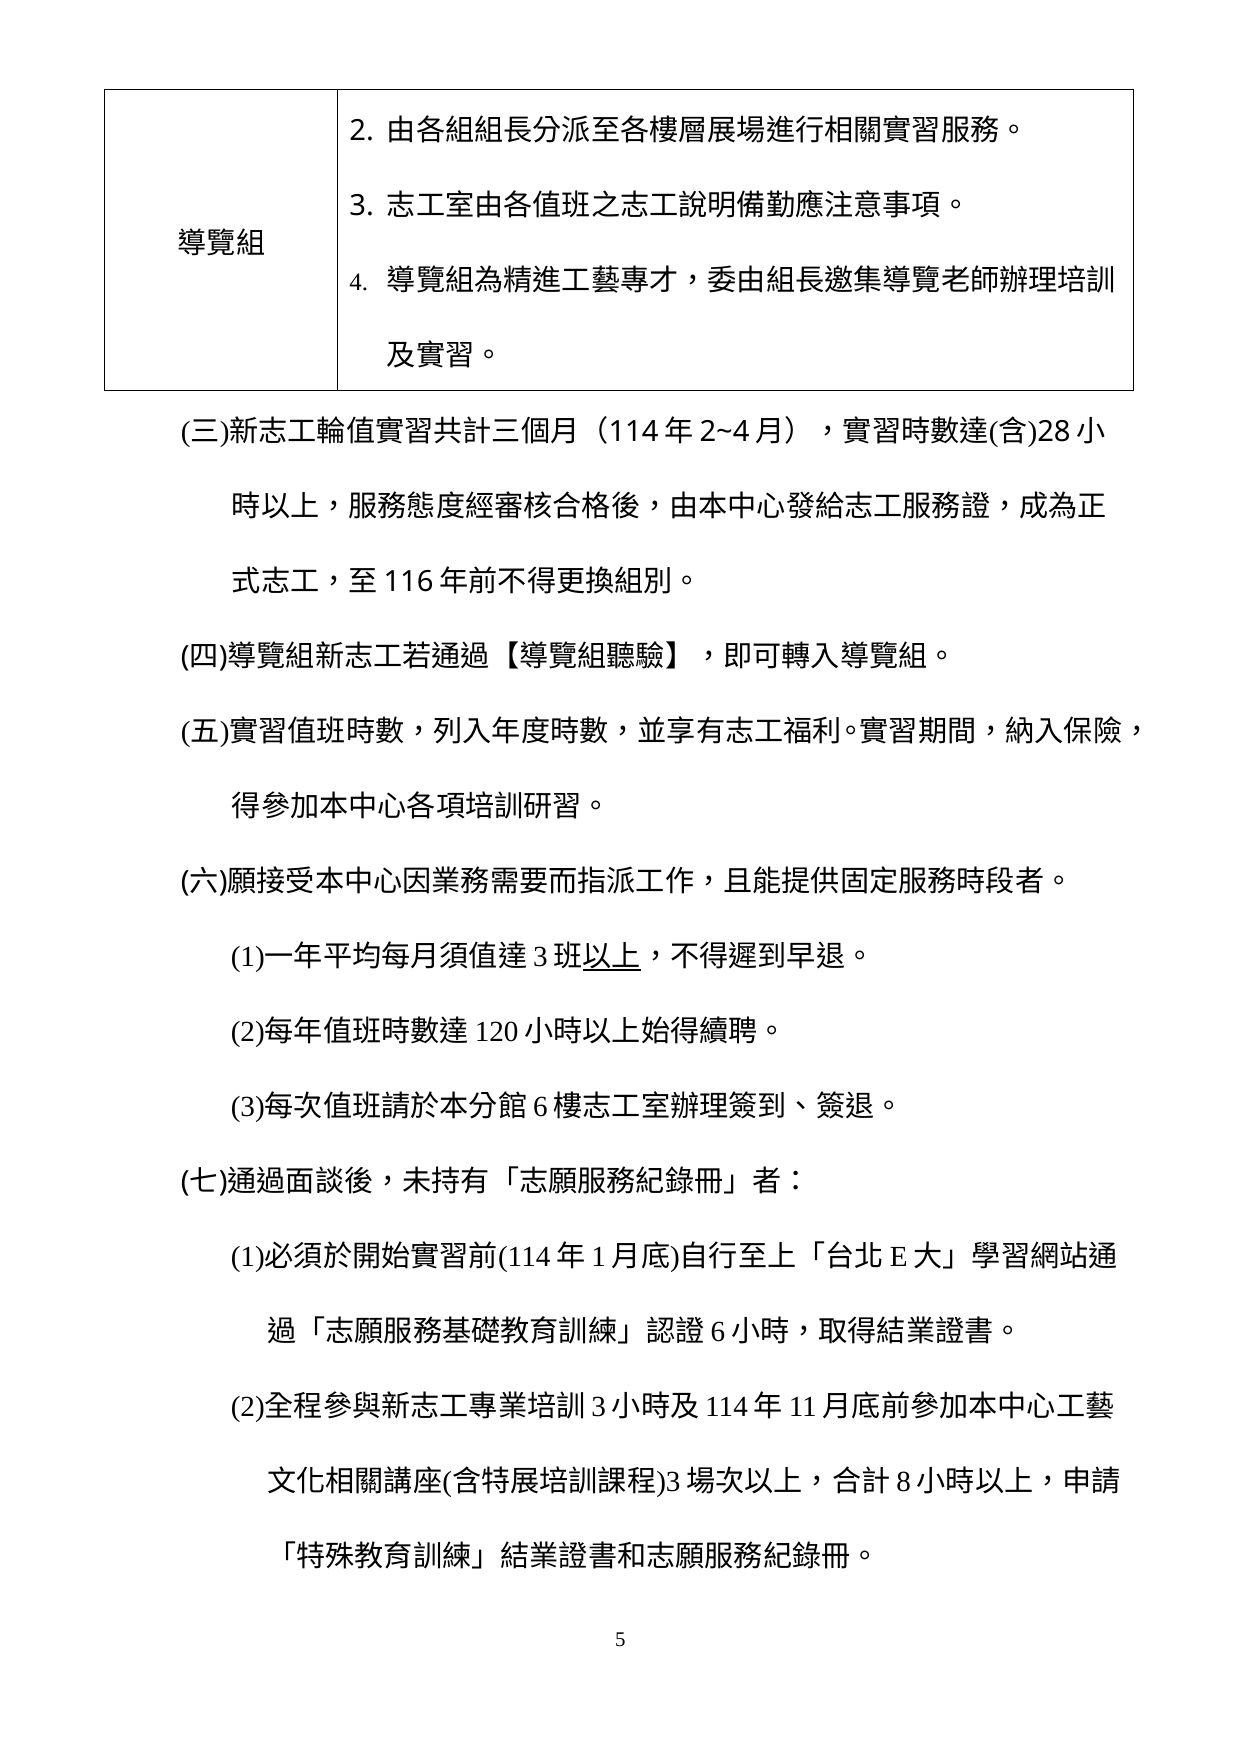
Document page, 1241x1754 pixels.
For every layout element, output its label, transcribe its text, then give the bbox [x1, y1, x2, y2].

text (三)新志工輪值實習共計三個月（114年2~4月），實習時數達(含)28小時以上，服務態度經審核合格後，由本中心發給志工服務證，成為正式志工，至116年前不得更換組別。 [181, 391, 1122, 616]
text (1)必須於開始實習前(114年1月底)自行至上「台北E大」學習網站通過「志願服務基礎教育訓練」認證6小時，取得結業證書。 [231, 1216, 1122, 1366]
text (3)每次值班請於本分館6樓志工室辦理簽到、簽退。 [231, 1066, 1122, 1141]
table_cell 導覽組 [105, 90, 337, 390]
text (1)一年平均每月須值達3班以上，不得遲到早退。 [231, 916, 1122, 991]
text (四)導覽組新志工若通過【導覽組聽驗】，即可轉入導覽組。 [181, 616, 1122, 691]
table_cell 依各組(含導覽、行政組)值勤時間輪流至服務台與展場進行實習。 由各組組長分派至各樓層展場進行相關實習服務。 志工室由各值班之志工說明備勤應注意事項。 導覽組為精進工藝專才，委由組長邀集導覽老師辦理培訓及實習。 [338, 90, 1133, 390]
text (五)實習值班時數，列入年度時數，並享有志工福利。實習期間，納入保險，得參加本中心各項培訓研習。 [181, 691, 1122, 841]
text (2)全程參與新志工專業培訓3小時及114年11月底前參加本中心工藝文化相關講座(含特展培訓課程)3場次以上，合計8小時以上，申請「特殊教育訓練」結業證書和志願服務紀錄冊。 [231, 1366, 1122, 1591]
text (七)通過面談後，未持有「志願服務紀錄冊」者： [181, 1141, 1122, 1216]
text (2)每年值班時數達120小時以上始得續聘。 [231, 991, 1122, 1066]
text (六)願接受本中心因業務需要而指派工作，且能提供固定服務時段者。 [181, 841, 1122, 916]
